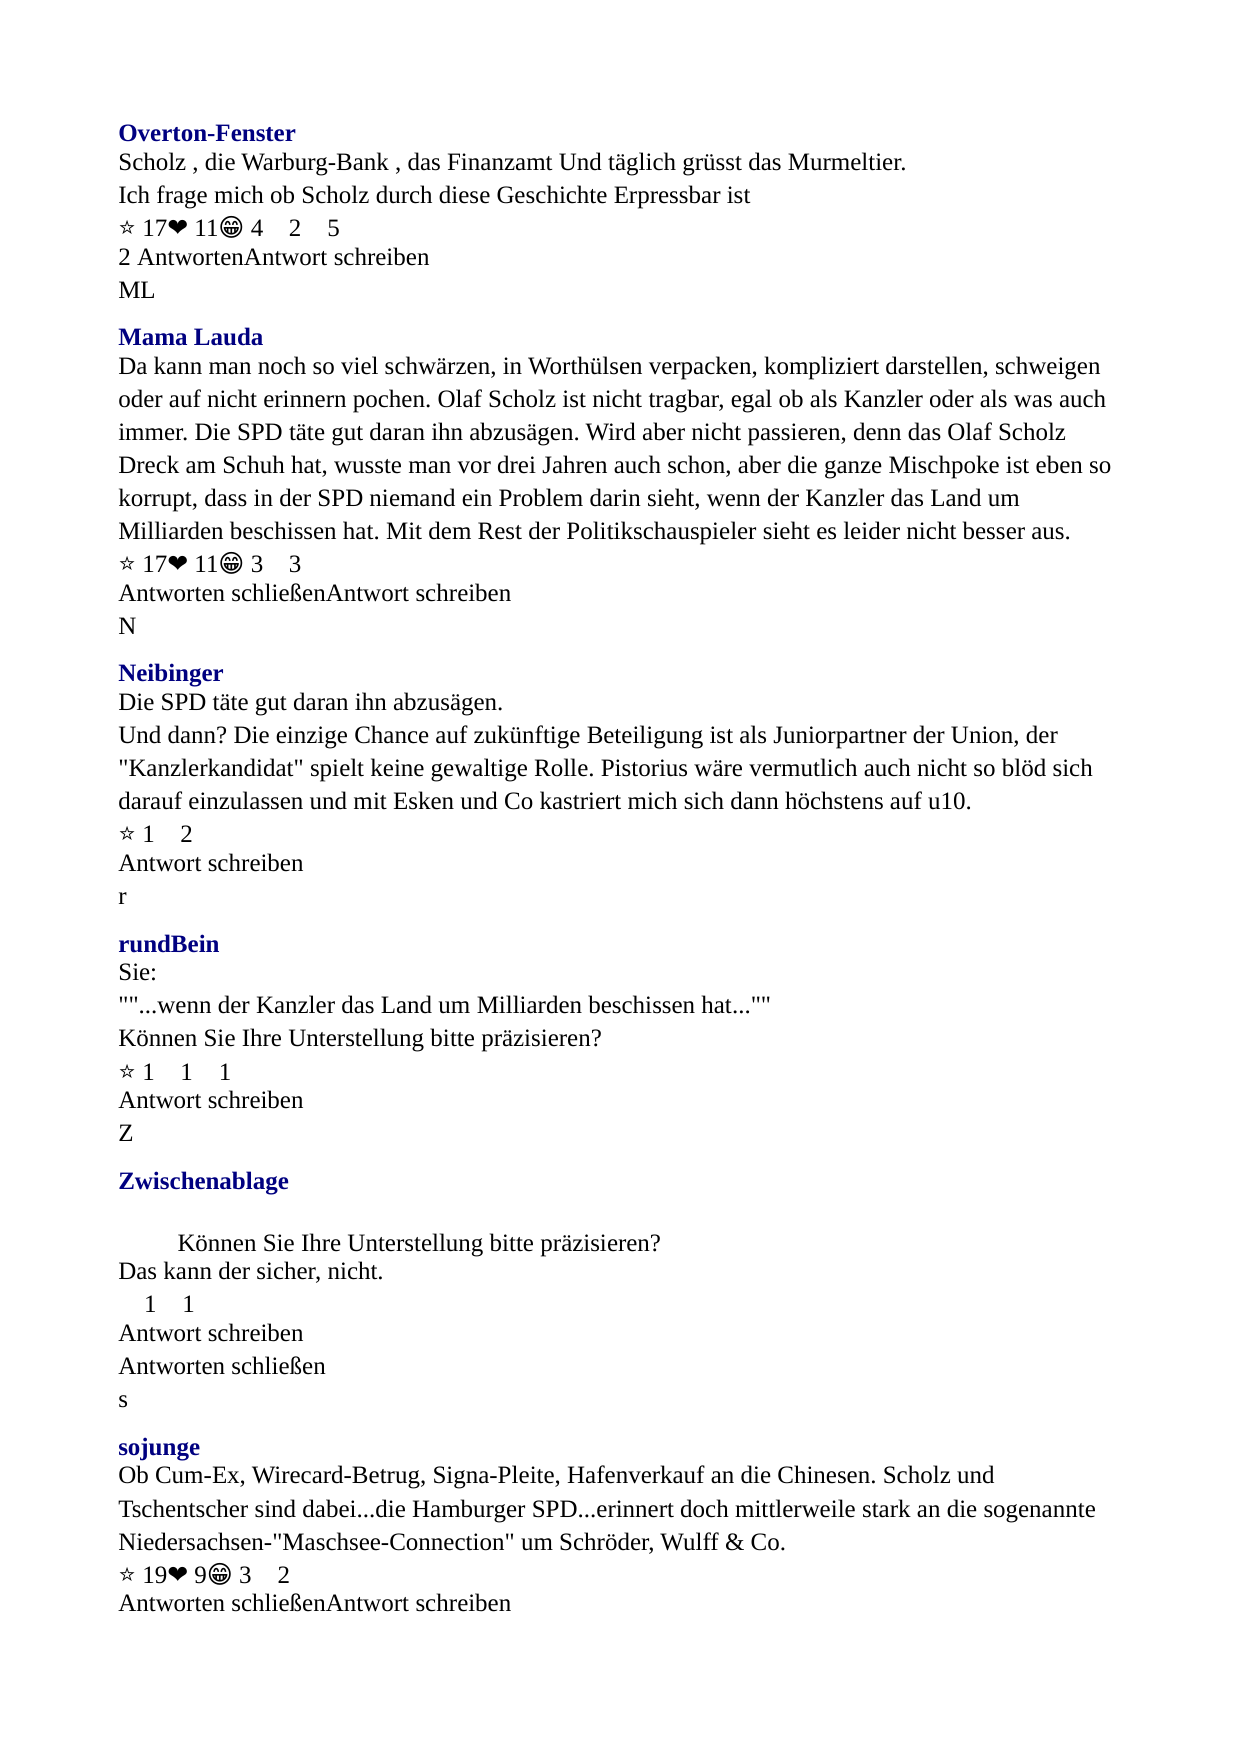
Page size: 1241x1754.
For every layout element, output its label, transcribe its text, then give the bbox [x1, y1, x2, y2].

text Ob Cum-Ex, Wirecard-Betrug, Signa-Pleite, Hafenverkauf an die Chinesen. Scholz und Tschentscher sind dabei...die Hamburger SPD...erinnert doch mittlerweile stark an die sogenannte Niedersachsen-"Maschsee-Connection" um Schröder, Wulff & Co. [118, 1461, 1122, 1555]
text ⭐️ 19❤️ 9😁 3🤨 2 [118, 1560, 1122, 1588]
subtitle Overton-Fenster [118, 118, 1122, 147]
text Sie: [118, 957, 1122, 986]
text Scholz , die Warburg-Bank , das Finanzamt Und täglich grüsst das Murmeltier. [118, 147, 1122, 176]
text Z [118, 1118, 1122, 1147]
text ML [118, 275, 1122, 303]
text Und dann? Die einzige Chance auf zukünftige Beteiligung ist als Juniorpartner der Union, der "Kanzlerkandidat" spielt keine gewaltige Rolle. Pistorius wäre vermutlich auch nicht so blöd sich darauf einzulassen und mit Esken und Co kastriert mich sich dann höchstens auf u10. [118, 720, 1122, 815]
subtitle sojunge [118, 1432, 1122, 1461]
text Antwort schreiben [118, 848, 1122, 877]
text ⭐️ 1🙁 1🤨 1 [118, 1057, 1122, 1085]
subtitle Mama Lauda [118, 322, 1122, 351]
text Ich frage mich ob Scholz durch diese Geschichte Erpressbar ist [118, 180, 1122, 209]
subtitle Neibinger [118, 658, 1122, 687]
subtitle Zwischenablage [118, 1166, 1122, 1195]
text ⭐️ 1🤨 2 [118, 819, 1122, 848]
text Antworten schließenAntwort schreiben [118, 578, 1122, 607]
text Antwort schreiben [118, 1085, 1122, 1114]
text Können Sie Ihre Unterstellung bitte präzisieren? [118, 1023, 1122, 1052]
text ""...wenn der Kanzler das Land um Milliarden beschissen hat..."" [118, 991, 1122, 1019]
text 2 AntwortenAntwort schreiben [118, 242, 1122, 270]
text Das kann der sicher, nicht. [118, 1256, 1122, 1285]
text 🙁 1🤨 1 [118, 1289, 1122, 1318]
text Antwort schreiben [118, 1318, 1122, 1347]
text N [118, 611, 1122, 640]
text ⭐️ 17❤️ 11😁 4🙁 2🤨 5 [118, 213, 1122, 242]
text Können Sie Ihre Unterstellung bitte präzisieren? [177, 1228, 1063, 1256]
text Antworten schließen [118, 1351, 1122, 1380]
text r [118, 881, 1122, 910]
text Da kann man noch so viel schwärzen, in Worthülsen verpacken, kompliziert darstellen, schweigen oder auf nicht erinnern pochen. Olaf Scholz ist nicht tragbar, egal ob als Kanzler oder als was auch immer. Die SPD täte gut daran ihn abzusägen. Wird aber nicht passieren, denn das Olaf Scholz Dreck am Schuh hat, wusste man vor drei Jahren auch schon, aber die ganze Mischpoke ist eben so korrupt, dass in der SPD niemand ein Problem darin sieht, wenn der Kanzler das Land um Milliarden beschissen hat. Mit dem Rest der Politikschauspieler sieht es leider nicht besser aus. [118, 351, 1122, 545]
text ⭐️ 17❤️ 11😁 3🤨 3 [118, 549, 1122, 578]
text s [118, 1384, 1122, 1413]
text Antworten schließenAntwort schreiben [118, 1588, 1122, 1617]
subtitle rundBein [118, 929, 1122, 957]
text Die SPD täte gut daran ihn abzusägen. [118, 687, 1122, 716]
